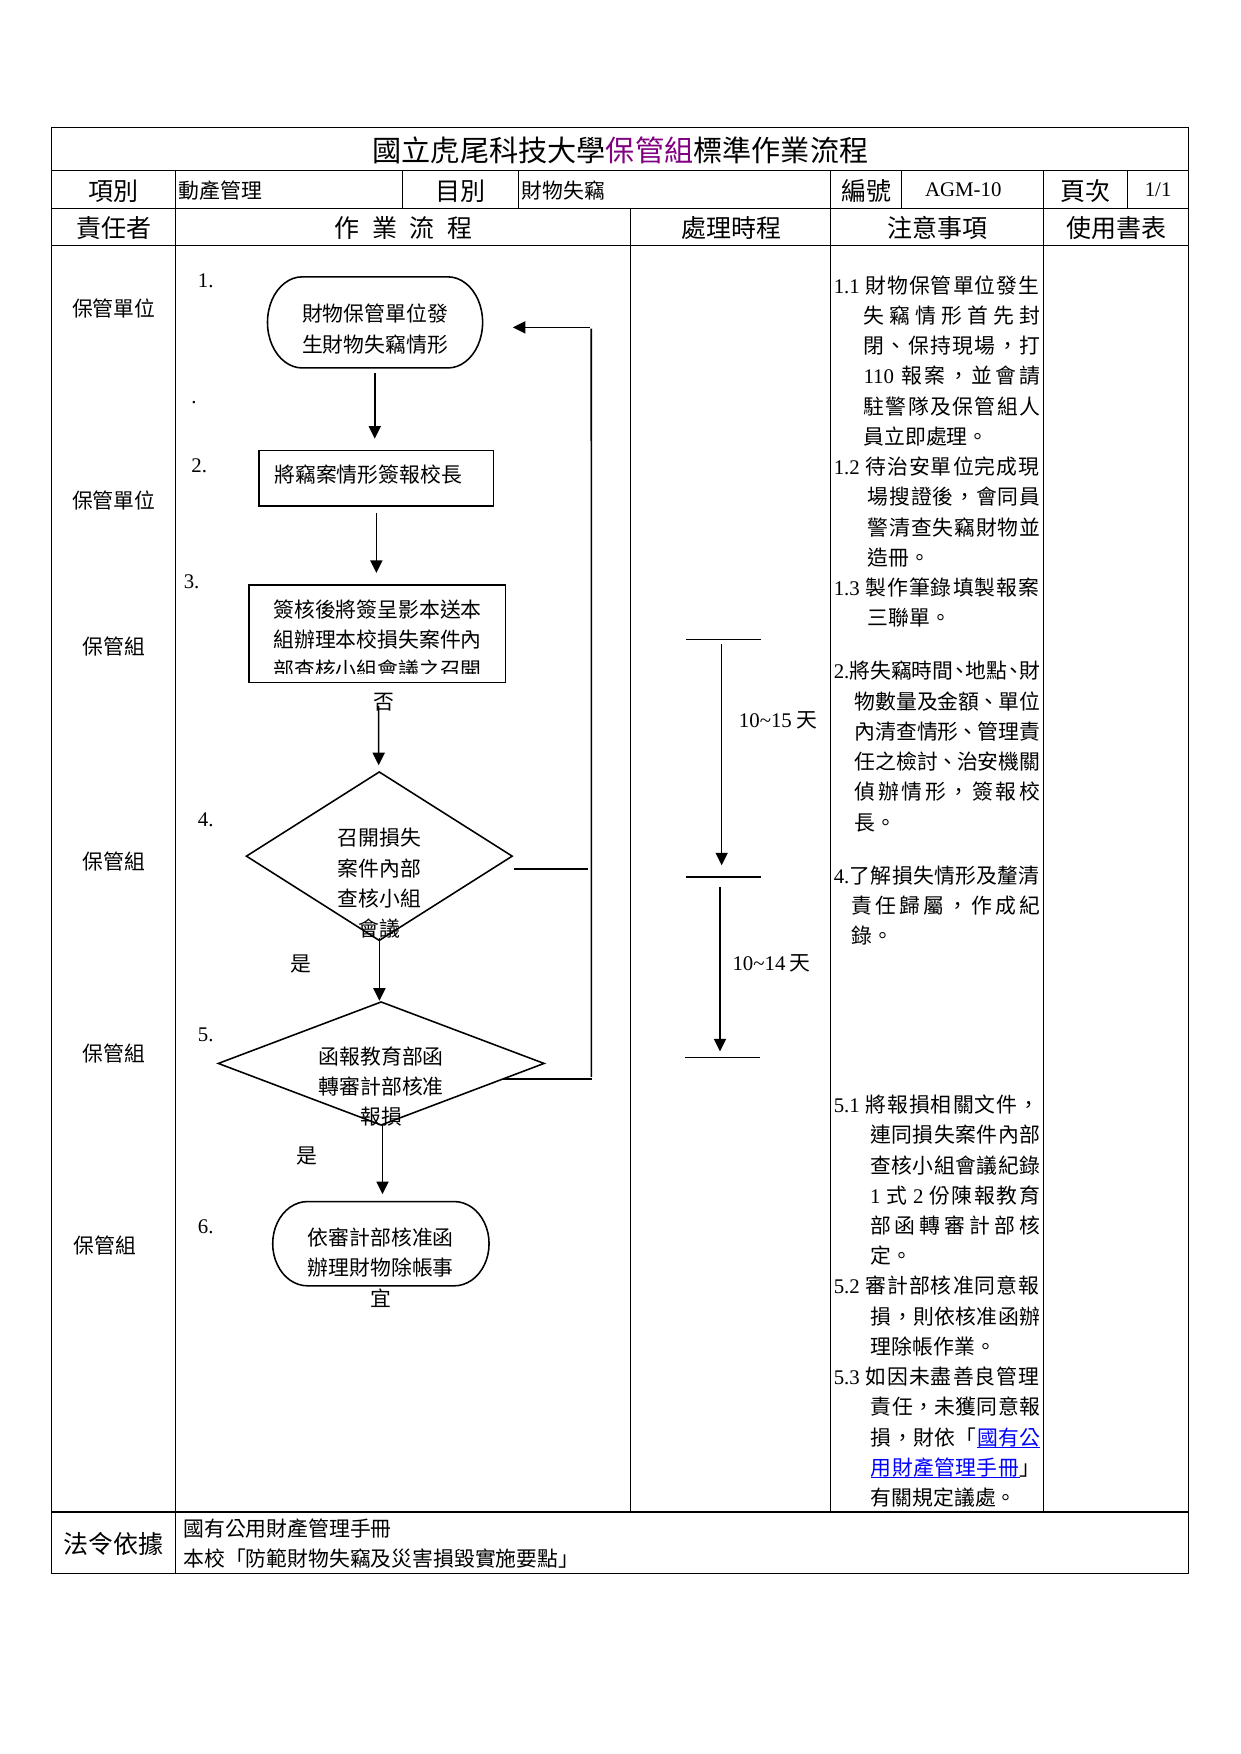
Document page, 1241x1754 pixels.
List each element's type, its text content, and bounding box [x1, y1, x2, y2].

table_cell [1044, 246, 1188, 1511]
table_cell 法令依據 [52, 1513, 175, 1573]
table_cell 頁次 [1044, 171, 1127, 208]
table_cell 1.1財物保管單位發生失竊情形首先封閉、保持現場，打110報案，並會請駐警隊及保管組人員立即處理。 1.2待治安單位完成現場搜證後，會同員警清查失竊財物並造冊。 1.3製作筆錄填製報案三聯單。 2.將失竊時間、地點、財物數量及金額、單位內清查情形、管理責任之檢討、治安機關偵辦情形，簽報校長。 4.了解損失情形及釐清責任歸屬，作成紀錄。 5.1將報損相關文件，連同損失案件內部查核小組會議紀錄1式2份陳報教育部函轉審計部核定。 5.2審計部核准同意報損，則依核准函辦理除帳作業。 5.3如因未盡善良管理責任，未獲同意報損，財依「國有公用財產管理手冊」有關規定議處。 [831, 246, 1043, 1511]
table_cell 國有公用財產管理手冊 本校「防範財物失竊及災害損毀實施要點」 [176, 1513, 1188, 1573]
table_cell 1. . 2. 3. 否 4. 是 5. 是 6. [176, 246, 630, 1511]
table_cell 1/1 [1128, 171, 1188, 208]
table_cell 目別 [403, 171, 518, 208]
table_header 國立虎尾科技大學保管組標準作業流程 [52, 128, 1188, 170]
table_cell 責任者 [52, 209, 175, 245]
table_cell 作 業 流 程 [176, 209, 630, 245]
table_cell 處理時程 [631, 209, 830, 245]
table_cell 保管單位 保管單位 保管組 保管組 保管組 保管組 [52, 246, 175, 1511]
table_cell 財物失竊 [519, 171, 830, 208]
table_cell 使用書表 [1044, 209, 1188, 245]
table_cell AGM-10 [902, 171, 1043, 208]
table_cell 注意事項 [831, 209, 1043, 245]
table_cell 動產管理 [176, 171, 402, 208]
table_cell [631, 246, 830, 1511]
table_cell 項別 [52, 171, 175, 208]
table_cell 編號 [831, 171, 901, 208]
